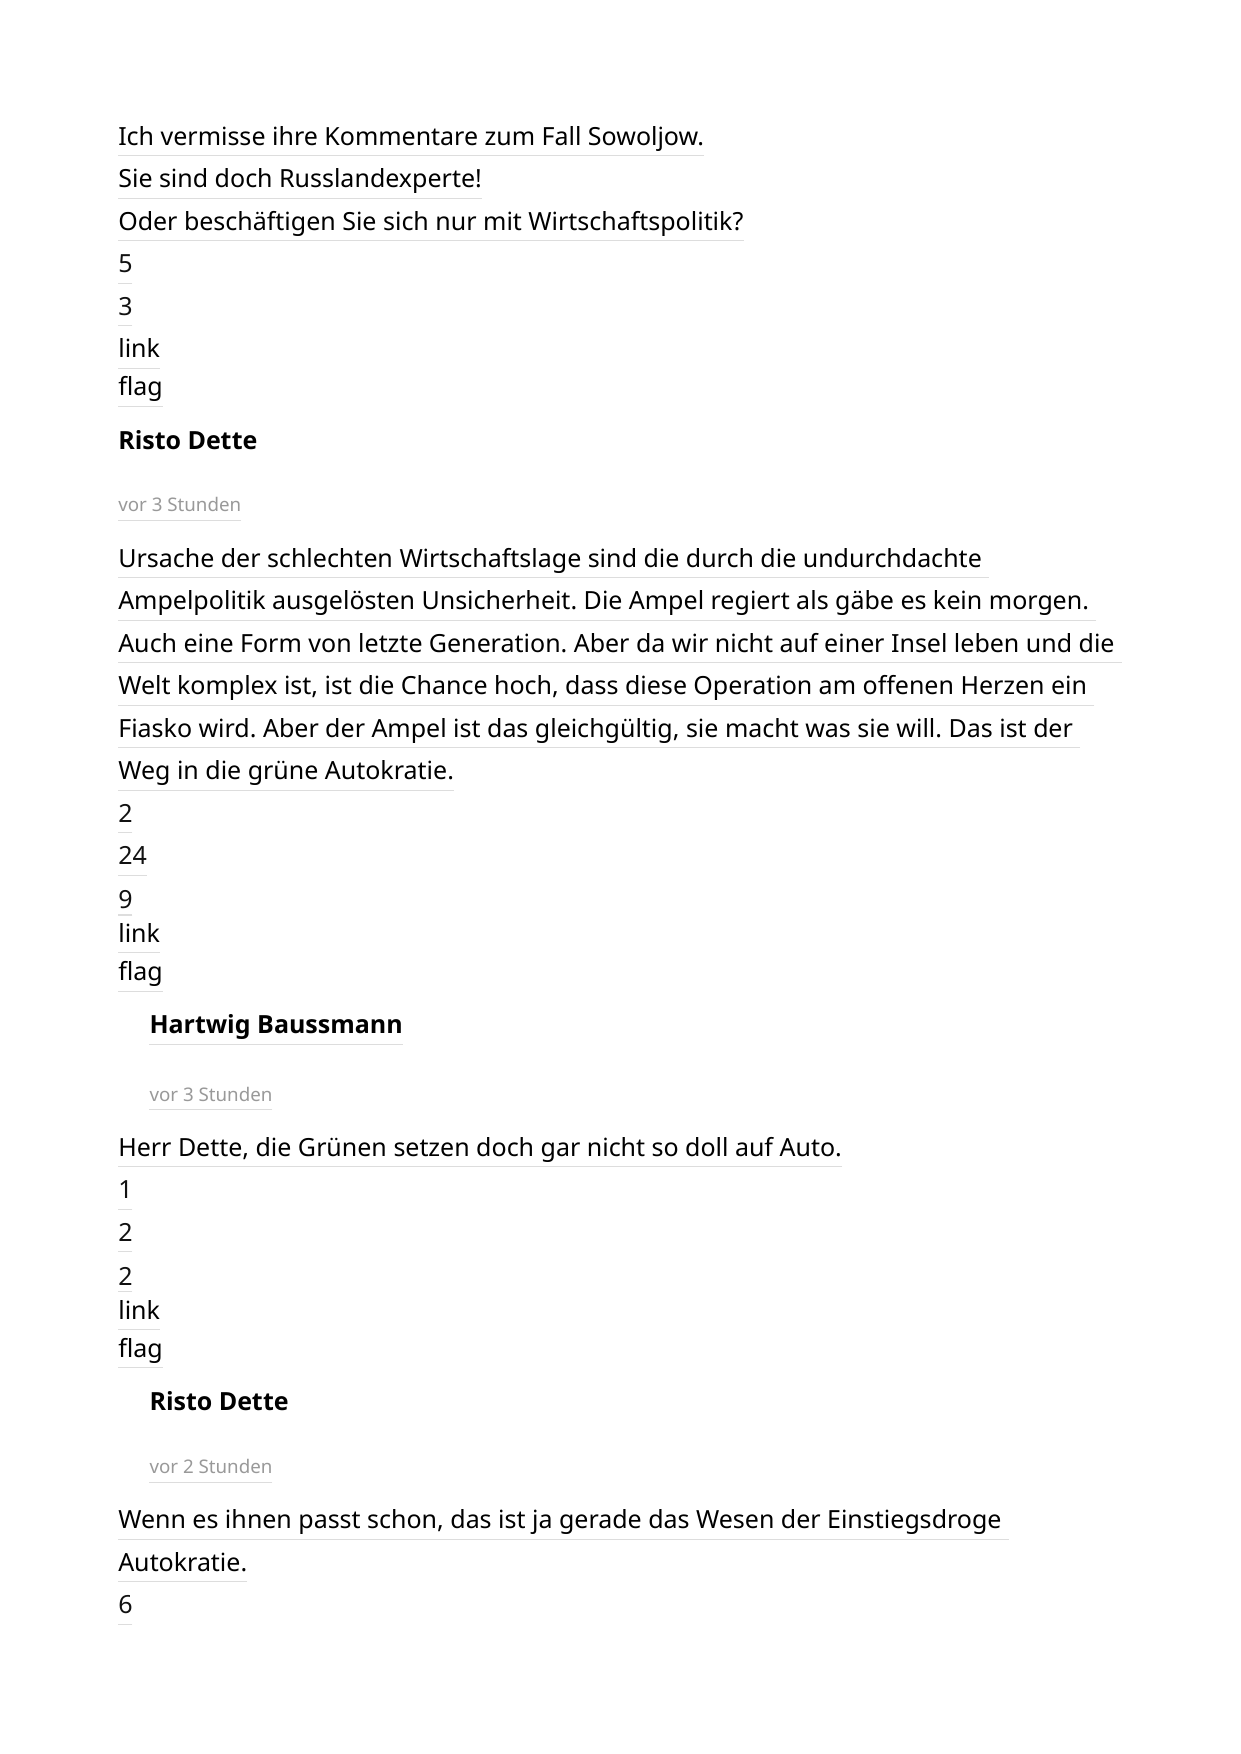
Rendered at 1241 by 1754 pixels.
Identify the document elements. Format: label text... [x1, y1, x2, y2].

text 2 [118, 795, 1122, 833]
text 2 [118, 1257, 1122, 1292]
text link [118, 916, 1122, 953]
text vor 3 Stunden [149, 1081, 1117, 1110]
text Herr Dette, die Grünen setzen doch gar nicht so doll auf Auto. [118, 1129, 1122, 1167]
text flag [118, 953, 1122, 992]
text Ursache der schlechten Wirtschaftslage sind die durch die undurchdachte Ampelpolitik ausgelösten Unsicherheit. Die Ampel regiert als gäbe es kein morgen. Auch eine Form von letzte Generation. Aber da wir nicht auf einer Insel leben und die [118, 540, 1122, 662]
text Risto Dette [149, 1384, 1122, 1418]
text Ich vermisse ihre Kommentare zum Fall Sowoljow. Sie sind doch Russlandexperte! Oder beschäftigen Sie sich nur mit Wirtschaftspolitik? [118, 118, 1122, 241]
text vor 3 Stunden [118, 492, 1117, 521]
text 6 [118, 1587, 1122, 1625]
text flag [118, 1330, 1122, 1368]
text link [118, 1292, 1122, 1330]
text vor 2 Stunden [149, 1453, 1117, 1483]
text Wenn es ihnen passt schon, das ist ja gerade das Wesen der Einstiegsdroge Autokratie. [118, 1502, 1122, 1582]
text 5 [118, 246, 1122, 284]
text 9 [118, 880, 1122, 916]
text flag [118, 369, 1122, 407]
text 1 [118, 1172, 1122, 1210]
text Welt komplex ist, ist die Chance hoch, dass diese Operation am offenen Herzen ein Fiasko wird. Aber der Ampel ist das gleichgültig, sie macht was sie will. Das ist der Weg in die grüne Autokratie. [118, 663, 1122, 791]
text Hartwig Baussmann [149, 1007, 1122, 1045]
text 3 [118, 288, 1122, 326]
text 24 [118, 838, 1122, 876]
text Risto Dette [118, 422, 1122, 456]
text 2 [118, 1214, 1122, 1252]
text link [118, 331, 1122, 369]
